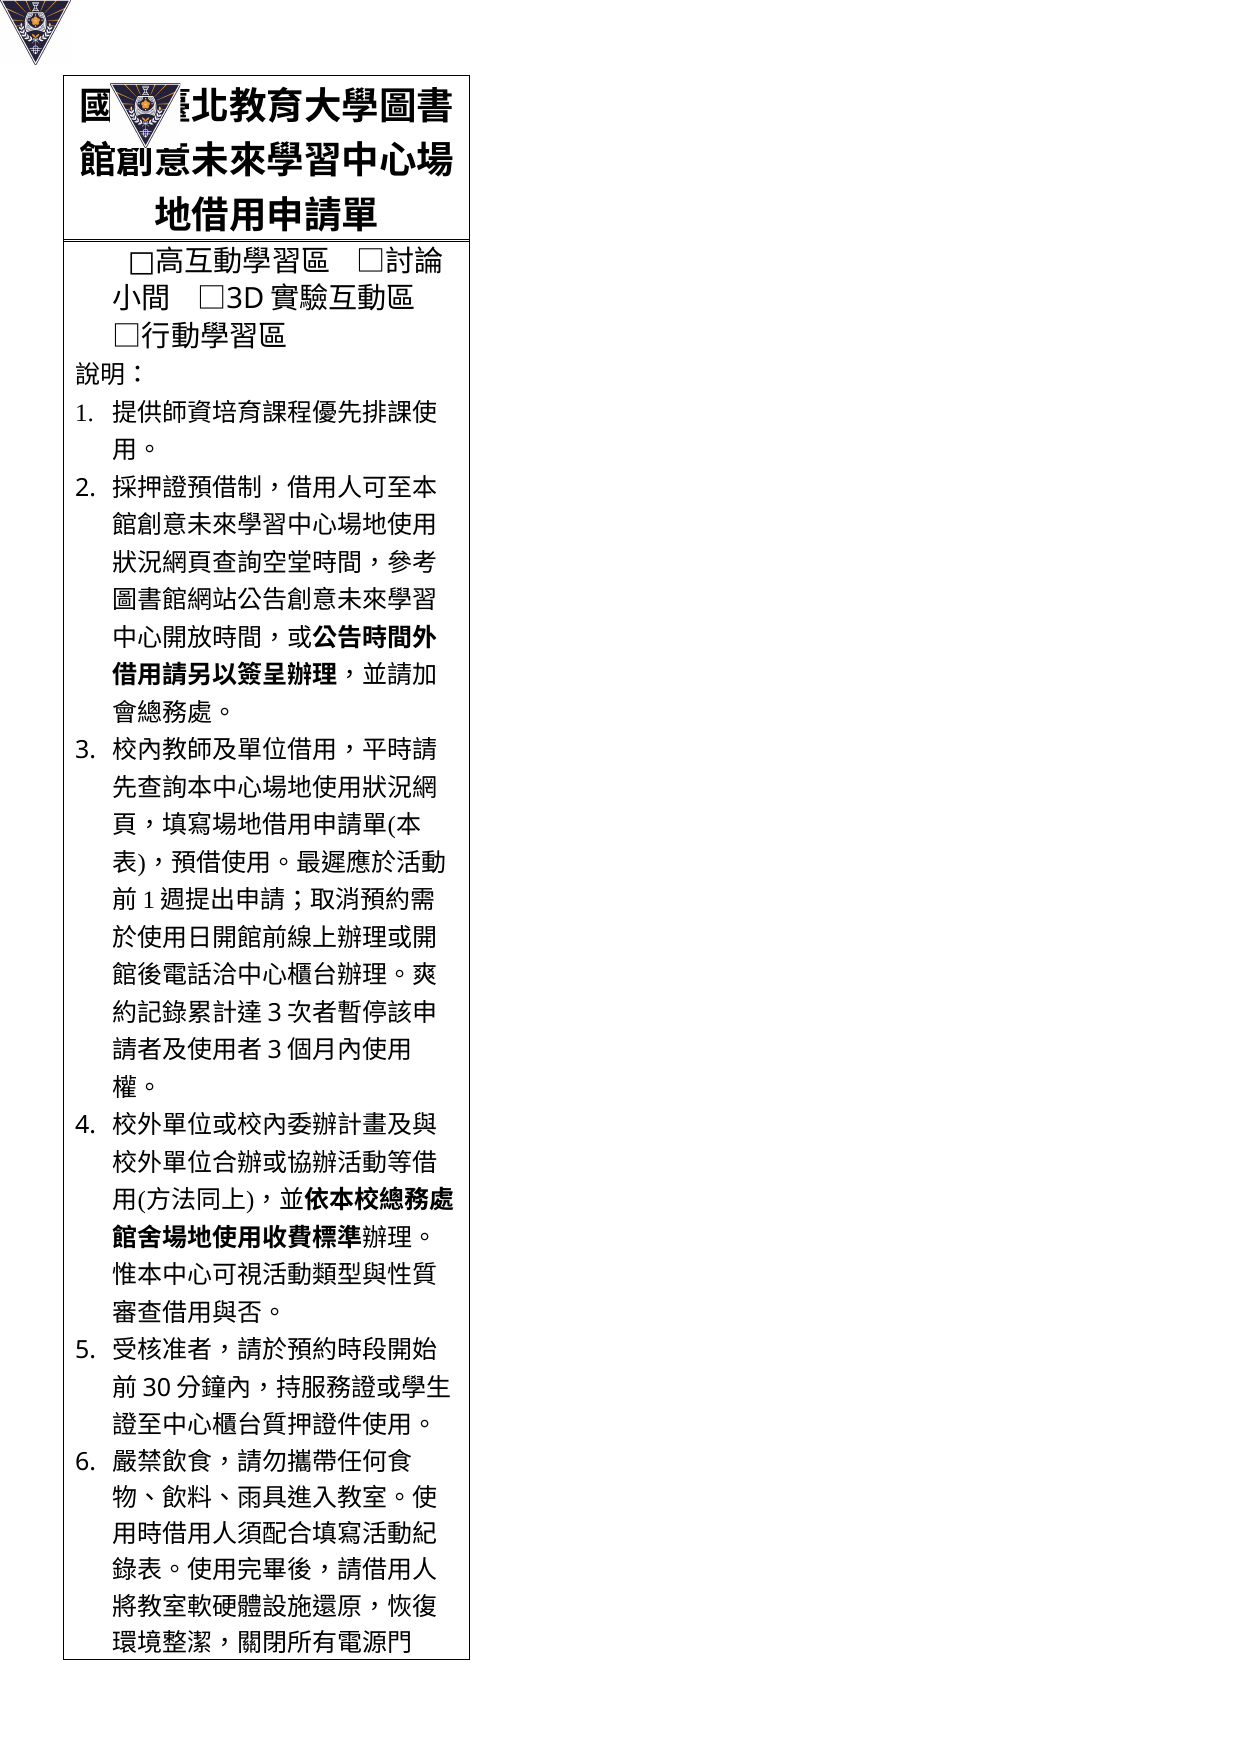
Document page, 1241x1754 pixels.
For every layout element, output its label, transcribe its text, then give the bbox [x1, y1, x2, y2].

picture [110, 83, 181, 148]
picture [0, 0, 71, 65]
table_header 國立臺北教育大學圖書館創意未來學習中心場地借用申請單 [64, 76, 469, 239]
table_cell □高互動學習區 □討論小間 □3D實驗互動區 □行動學習區 說明： 提供師資培育課程優先排課使用。 採押證預借制，借用人可至本館創意未來學習中心場地使用狀況網頁查詢空堂時間，參考圖書館網站公告創意未來學習中心開放時間，或公告時間外借用請另以簽呈辦理，並請加會總務處。 校內教師及單位借用，平時請先查詢本中心場地使用狀況網頁，填寫場地借用申請單(本表)，預借使用。最遲應於活動前1週提出申請；取消預約需於使用日開館前線上辦理或開館後電話洽中心櫃台辦理。爽約記錄累計達3次者暫停該申請者及使用者3個月內使用權。 校外單位或校內委辦計畫及與校外單位合辦或協辦活動等借用(方法同上)，並依本校總務處館舍場地使用收費標準辦理。惟本中心可視活動類型與性質審查借用與否。 受核准者，請於預約時段開始前30分鐘內，持服務證或學生證至中心櫃台質押證件使用。 嚴禁飲食，請勿攜帶任何食物、飲料、雨具進入教室。使用時借用人須配合填寫活動紀錄表。使用完畢後，請借用人將教室軟硬體設施還原，恢復環境整潔，關閉所有電源門 [64, 242, 469, 1659]
